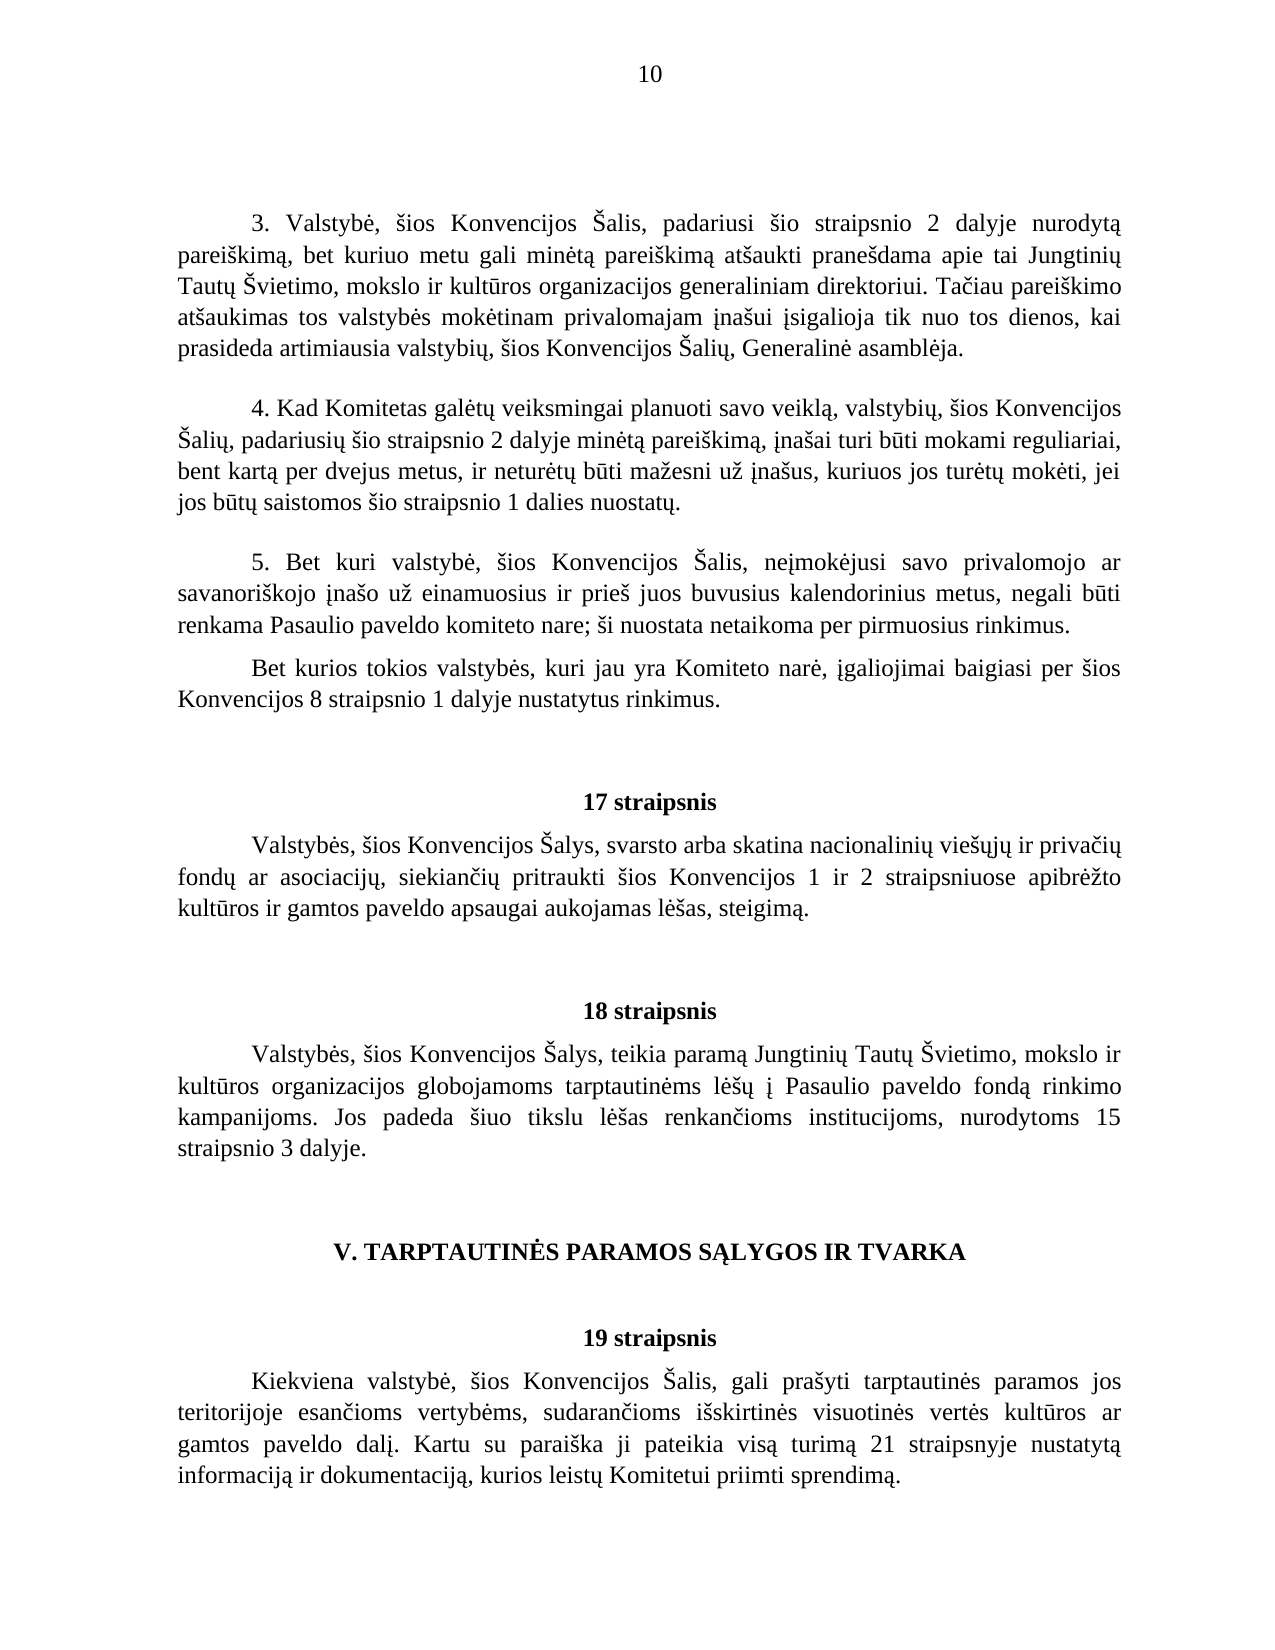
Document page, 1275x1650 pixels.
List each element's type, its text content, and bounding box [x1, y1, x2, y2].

text Bet kurios tokios valstybės, kuri jau yra Komiteto narė, įgaliojimai baigiasi per šios Konvencijos 8 straipsnio 1 dalyje nustatytus rinkimus. [177, 650, 1122, 713]
text 5. Bet kuri valstybė, šios Konvencijos Šalis, neįmokėjusi savo privalomojo ar savanoriškojo įnašo už einamuosius ir prieš juos buvusius kalendorinius metus, negali būti renkama Pasaulio paveldo komiteto nare; ši nuostata netaikoma per pirmuosius rinkimus. [177, 545, 1122, 638]
text Valstybės, šios Konvencijos Šalys, teikia paramą Jungtinių Tautų Švietimo, mokslo ir kultūros organizacijos globojamoms tarptautinėms lėšų į Pasaulio paveldo fondą rinkimo kampanijoms. Jos padeda šiuo tikslu lėšas renkančioms institucijoms, nurodytoms 15 straipsnio 3 dalyje. [177, 1037, 1122, 1162]
text Kiekviena valstybė, šios Konvencijos Šalis, gali prašyti tarptautinės paramos jos teritorijoje esančioms vertybėms, sudarančioms išskirtinės visuotinės vertės kultūros ar gamtos paveldo dalį. Kartu su paraiška ji pateikia visą turimą 21 straipsnyje nustatytą informaciją ir dokumentaciją, kurios leistų Komitetui priimti sprendimą. [177, 1364, 1122, 1489]
text 4. Kad Komitetas galėtų veiksmingai planuoti savo veiklą, valstybių, šios Konvencijos Šalių, padariusių šio straipsnio 2 dalyje minėtą pareiškimą, įnašai turi būti mokami reguliariai, bent kartą per dvejus metus, ir neturėtų būti mažesni už įnašus, kuriuos jos turėtų mokėti, jei jos būtų saistomos šio straipsnio 1 dalies nuostatų. [177, 391, 1122, 516]
text V. TARPTAUTINĖS PARAMOS SĄLYGOS IR TVARKA [177, 1234, 1122, 1265]
text 3. Valstybė, šios Konvencijos Šalis, padariusi šio straipsnio 2 dalyje nurodytą pareiškimą, bet kuriuo metu gali minėtą pareiškimą atšaukti pranešdama apie tai Jungtinių Tautų Švietimo, mokslo ir kultūros organizacijos generaliniam direktoriui. Tačiau pareiškimo atšaukimas tos valstybės mokėtinam privalomajam įnašui įsigalioja tik nuo tos dienos, kai prasideda artimiausia valstybių, šios Konvencijos Šalių, Generalinė asamblėja. [177, 206, 1122, 362]
text Valstybės, šios Konvencijos Šalys, svarsto arba skatina nacionalinių viešųjų ir privačių fondų ar asociacijų, siekiančių pritraukti šios Konvencijos 1 ir 2 straipsniuose apibrėžto kultūros ir gamtos paveldo apsaugai aukojamas lėšas, steigimą. [177, 828, 1122, 922]
text 17 straipsnis [177, 785, 1122, 816]
text 19 straipsnis [177, 1321, 1122, 1352]
text 18 straipsnis [177, 994, 1122, 1025]
